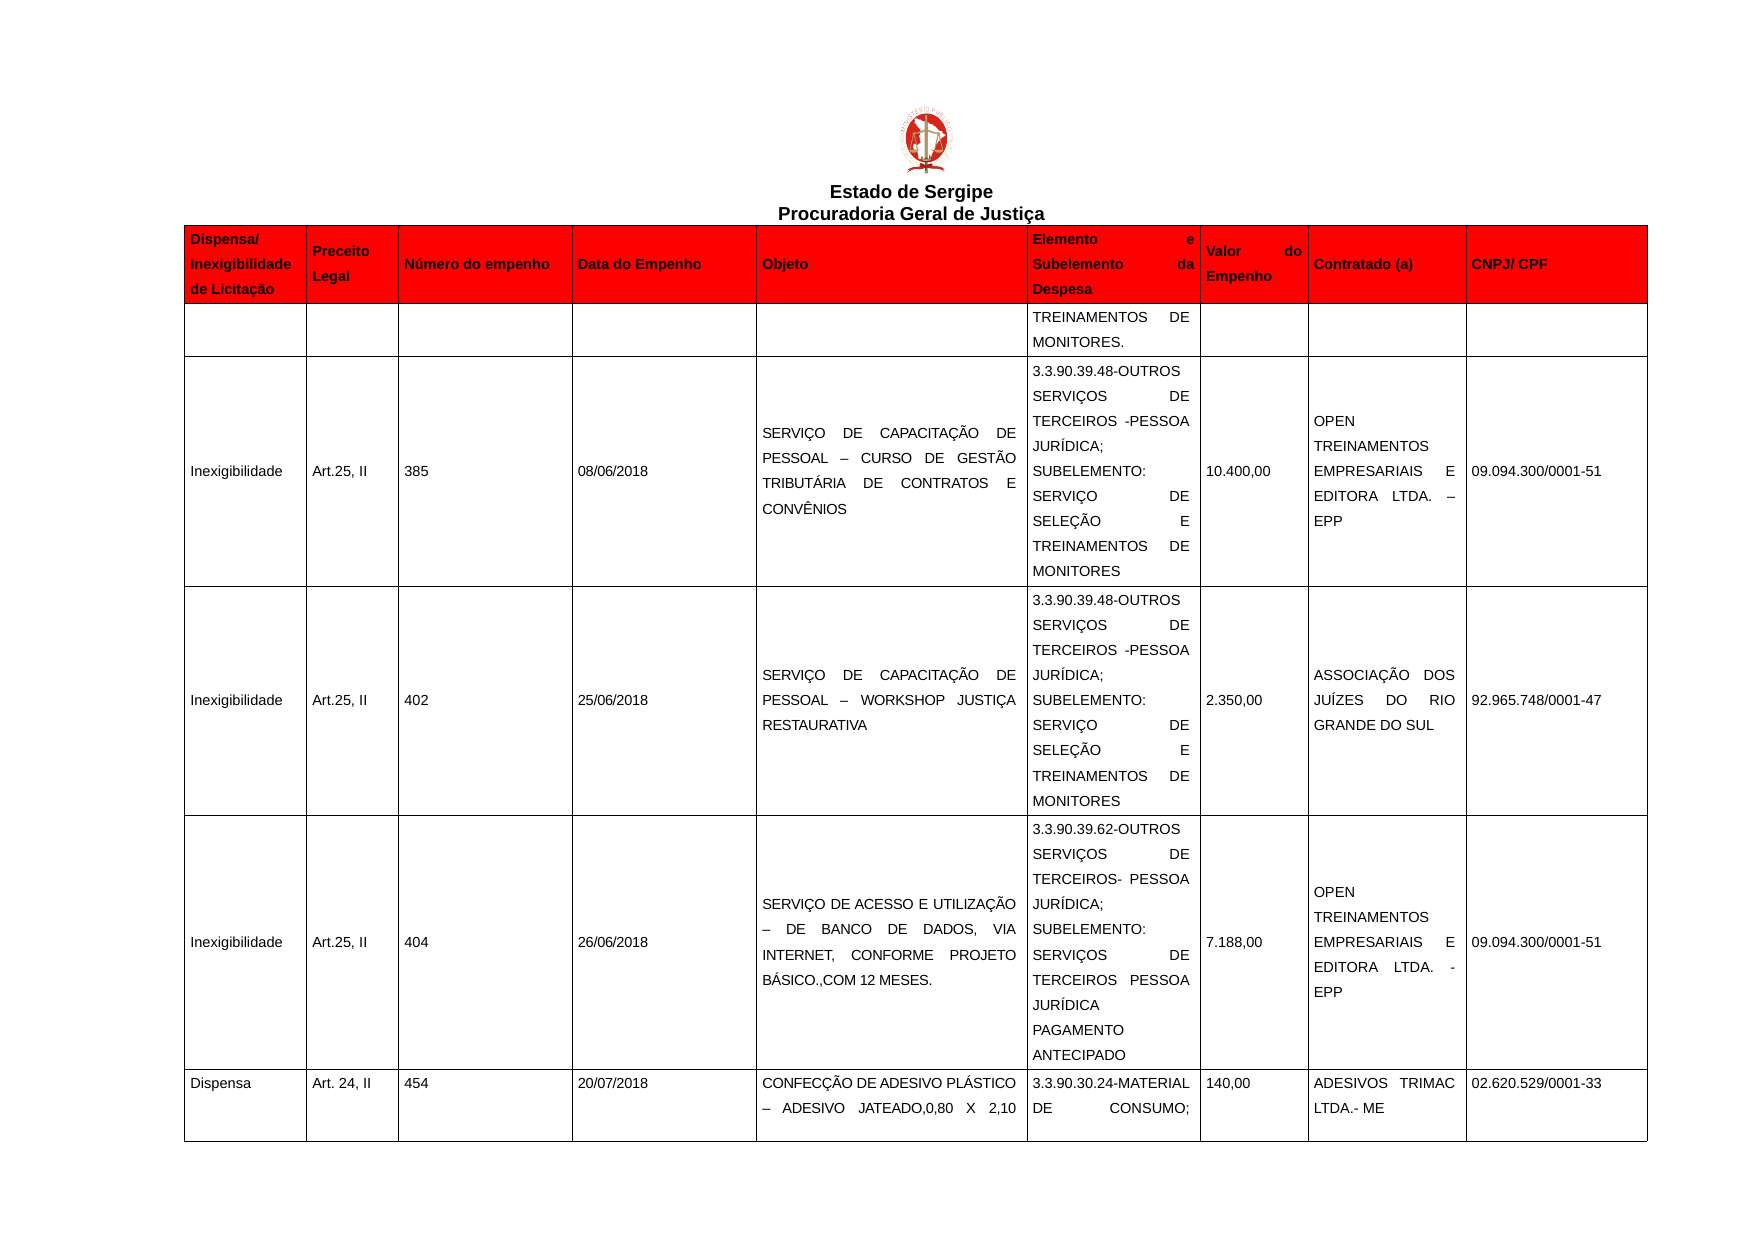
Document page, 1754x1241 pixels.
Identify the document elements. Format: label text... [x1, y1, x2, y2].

table_cell 3.3.90.39.48-OUTROS SERVIÇOS DE TERCEIROS -PESSOA JURÍDICA; SUBELEMENTO: SERVIÇO DE SELEÇÃO E TREINAMENTOS DE MONITORES [1028, 587, 1200, 815]
table_header Objeto [757, 226, 1027, 303]
table_cell SERVIÇO DE CAPACITAÇÃO DE PESSOAL – CURSO DE GESTÃO TRIBUTÁRIA DE CONTRATOS E CONVÊNIOS [757, 357, 1027, 586]
table_cell [1309, 304, 1466, 356]
table_cell [399, 304, 572, 356]
table_header Preceito Legal [307, 226, 398, 303]
table_cell Inexigibilidade [185, 357, 306, 586]
table_cell 3.3.90.30.24-MATERIAL DE CONSUMO; [1028, 1070, 1200, 1141]
table_cell Art.25, II [307, 816, 398, 1069]
table_header CNPJ/ CPF [1467, 226, 1647, 303]
table_cell 454 [399, 1070, 572, 1141]
table_cell 92.965.748/0001-47 [1467, 587, 1647, 815]
table_header Dispensa/Inexigibilidade de Licitação [185, 226, 306, 303]
table_cell [1467, 304, 1647, 356]
table_cell 10.400,00 [1201, 357, 1308, 586]
table_cell 09.094.300/0001-51 [1467, 357, 1647, 586]
table_cell [573, 304, 756, 356]
table_cell 3.3.90.39.48-OUTROS SERVIÇOS DE TERCEIROS -PESSOA JURÍDICA; SUBELEMENTO: SERVIÇO DE SELEÇÃO E TREINAMENTOS DE MONITORES [1028, 357, 1200, 586]
table_header Elemento e Subelemento da Despesa [1028, 226, 1200, 303]
table_cell 404 [399, 816, 572, 1069]
table_header Valor do Empenho [1201, 226, 1308, 303]
table_cell Inexigibilidade [185, 816, 306, 1069]
table_cell 385 [399, 357, 572, 586]
table_cell ADESIVOS TRIMAC LTDA.- ME [1309, 1070, 1466, 1141]
table_cell Inexigibilidade [185, 587, 306, 815]
table_cell [185, 304, 306, 356]
table_cell 140,00 [1201, 1070, 1308, 1141]
table_cell Art. 24, II [307, 1070, 398, 1141]
table_cell 3.3.90.39.62-OUTROS SERVIÇOS DE TERCEIROS- PESSOA JURÍDICA; SUBELEMENTO: SERVIÇOS DE TERCEIROS PESSOA JURÍDICA PAGAMENTO ANTECIPADO [1028, 816, 1200, 1069]
table_cell SERVIÇO DE CAPACITAÇÃO DE PESSOAL – WORKSHOP JUSTIÇA RESTAURATIVA [757, 587, 1027, 815]
table_cell 20/07/2018 [573, 1070, 756, 1141]
table_cell [1201, 304, 1308, 356]
table_cell 25/06/2018 [573, 587, 756, 815]
table_cell CONFECÇÃO DE ADESIVO PLÁSTICO – ADESIVO JATEADO,0,80 X 2,10 [757, 1070, 1027, 1141]
table_cell 2.350,00 [1201, 587, 1308, 815]
table_cell [757, 304, 1027, 356]
table_header Número do empenho [399, 226, 572, 303]
table_cell Dispensa [185, 1070, 306, 1141]
table_cell 7.188,00 [1201, 816, 1308, 1069]
table_cell 02.620.529/0001-33 [1467, 1070, 1647, 1141]
table_cell ASSOCIAÇÃO DOS JUÍZES DO RIO GRANDE DO SUL [1309, 587, 1466, 815]
table_cell OPEN TREINAMENTOS EMPRESARIAIS E EDITORA LTDA. – EPP [1309, 357, 1466, 586]
table_cell SERVIÇO DE ACESSO E UTILIZAÇÃO – DE BANCO DE DADOS, VIA INTERNET, CONFORME PROJETO BÁSICO.,COM 12 MESES. [757, 816, 1027, 1069]
table_cell 26/06/2018 [573, 816, 756, 1069]
table_cell Art.25, II [307, 587, 398, 815]
table_header Contratado (a) [1309, 226, 1466, 303]
table_cell 08/06/2018 [573, 357, 756, 586]
table_cell TREINAMENTOS DE MONITORES. [1028, 304, 1200, 356]
table_cell 09.094.300/0001-51 [1467, 816, 1647, 1069]
table_cell OPEN TREINAMENTOS EMPRESARIAIS E EDITORA LTDA. - EPP [1309, 816, 1466, 1069]
table_cell Art.25, II [307, 357, 398, 586]
table_header Data do Empenho [573, 226, 756, 303]
table_cell 402 [399, 587, 572, 815]
table_cell [307, 304, 398, 356]
